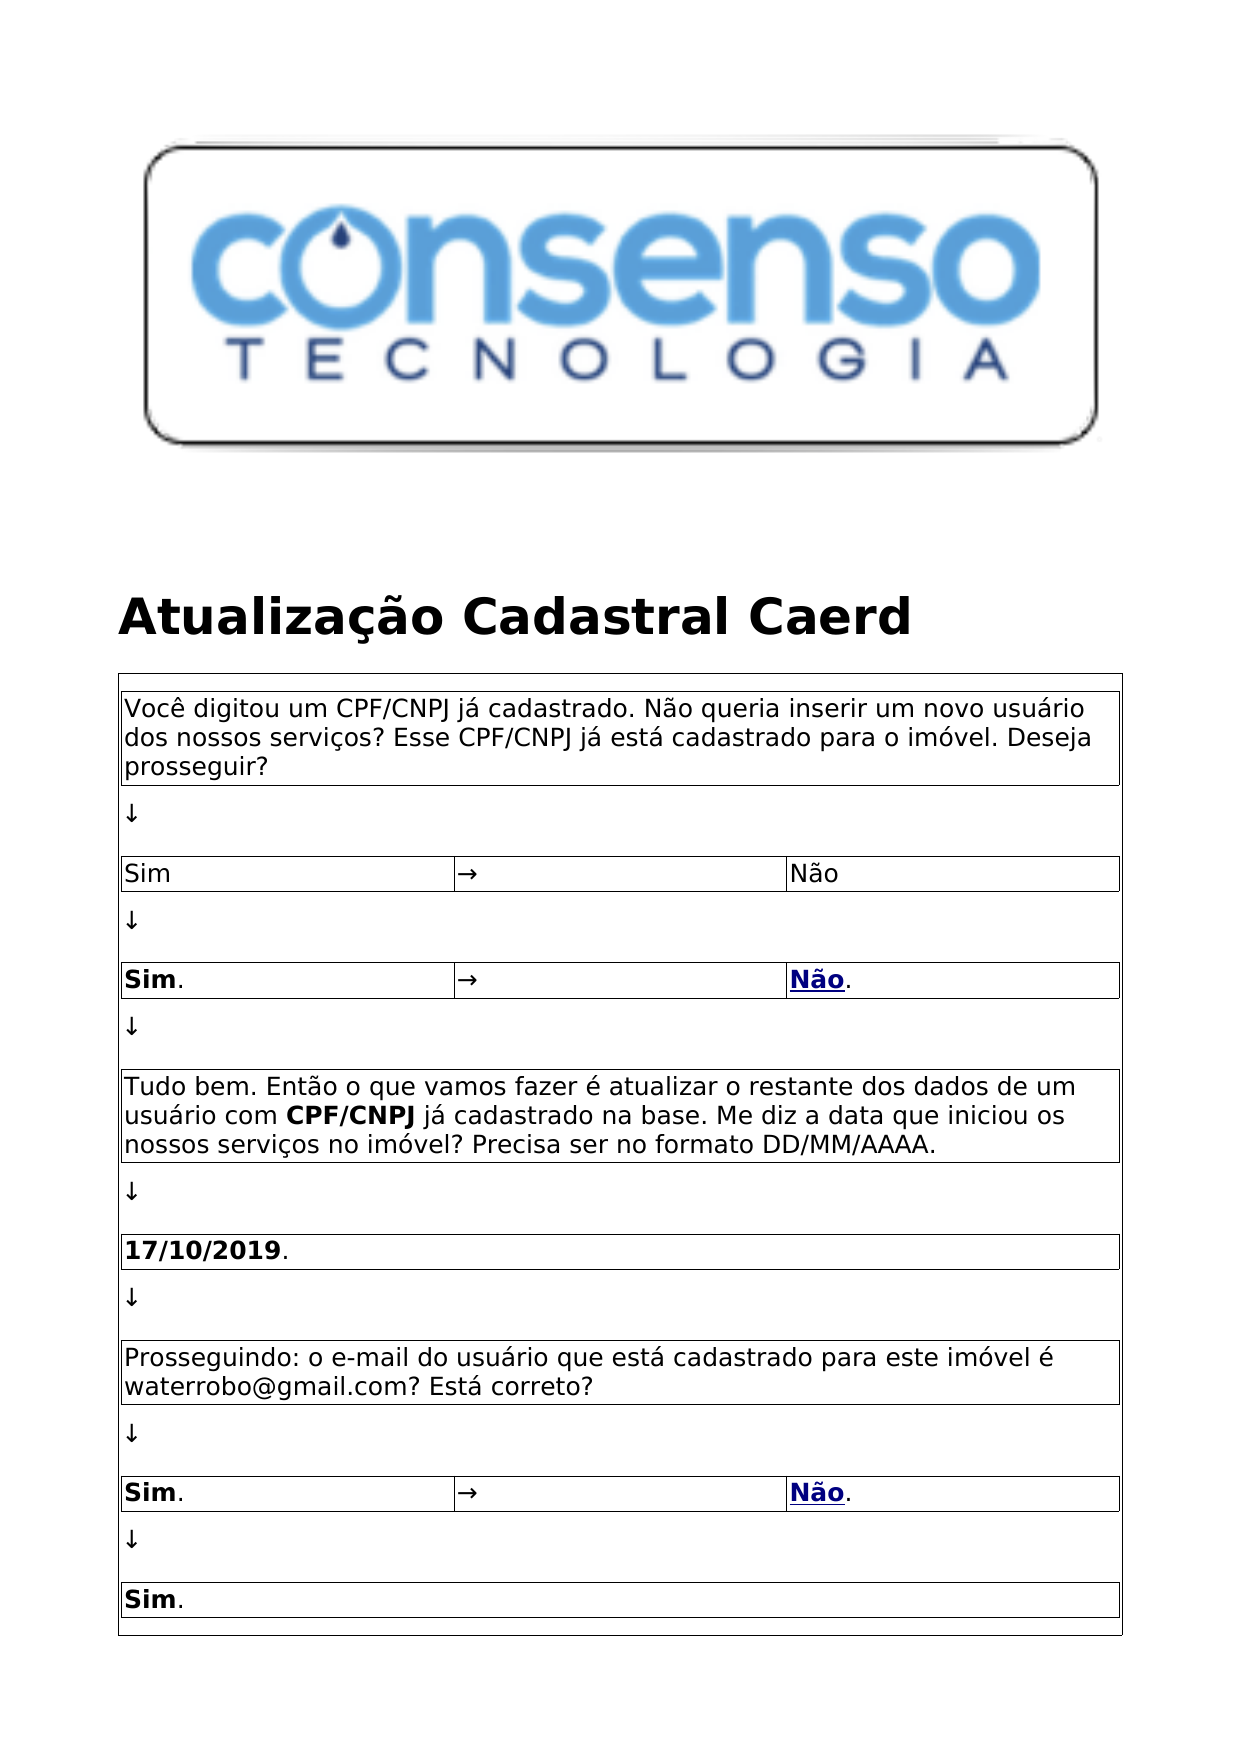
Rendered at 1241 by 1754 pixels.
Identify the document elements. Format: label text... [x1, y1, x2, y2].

table_header Sim. [122, 1477, 454, 1511]
table_header Tudo bem. Então o que vamos fazer é atualizar o restante dos dados de um usuário com CPF/CNPJ já cadastrado na base. Me diz a data que iniciou os nossos serviços no imóvel? Precisa ser no formato DD/MM/AAAA. [122, 1070, 1119, 1162]
table_header ↓ ↓ ↓ ↓ ↓ ↓ ↓ [119, 674, 1122, 1635]
picture [118, 130, 1123, 480]
table_header Sim. [122, 1583, 1119, 1617]
table_header Você digitou um CPF/CNPJ já cadastrado. Não queria inserir um novo usuário dos nossos serviços? Esse CPF/CNPJ já está cadastrado para o imóvel. Deseja prosseguir? [122, 692, 1119, 784]
table_header → [455, 963, 786, 997]
table_header Não. [787, 963, 1119, 997]
subtitle Atualização Cadastral Caerd [118, 588, 1122, 646]
table_header Sim [122, 857, 454, 891]
table_header Não. [787, 1477, 1119, 1511]
table_header → [455, 857, 786, 891]
table_header Sim. [122, 963, 454, 997]
table_header → [455, 1477, 786, 1511]
table_header Não [787, 857, 1119, 891]
table_header 17/10/2019. [122, 1235, 1119, 1269]
table_header Prosseguindo: o e-mail do usuário que está cadastrado para este imóvel é waterrobo@gmail.com? Está correto? [122, 1341, 1119, 1404]
